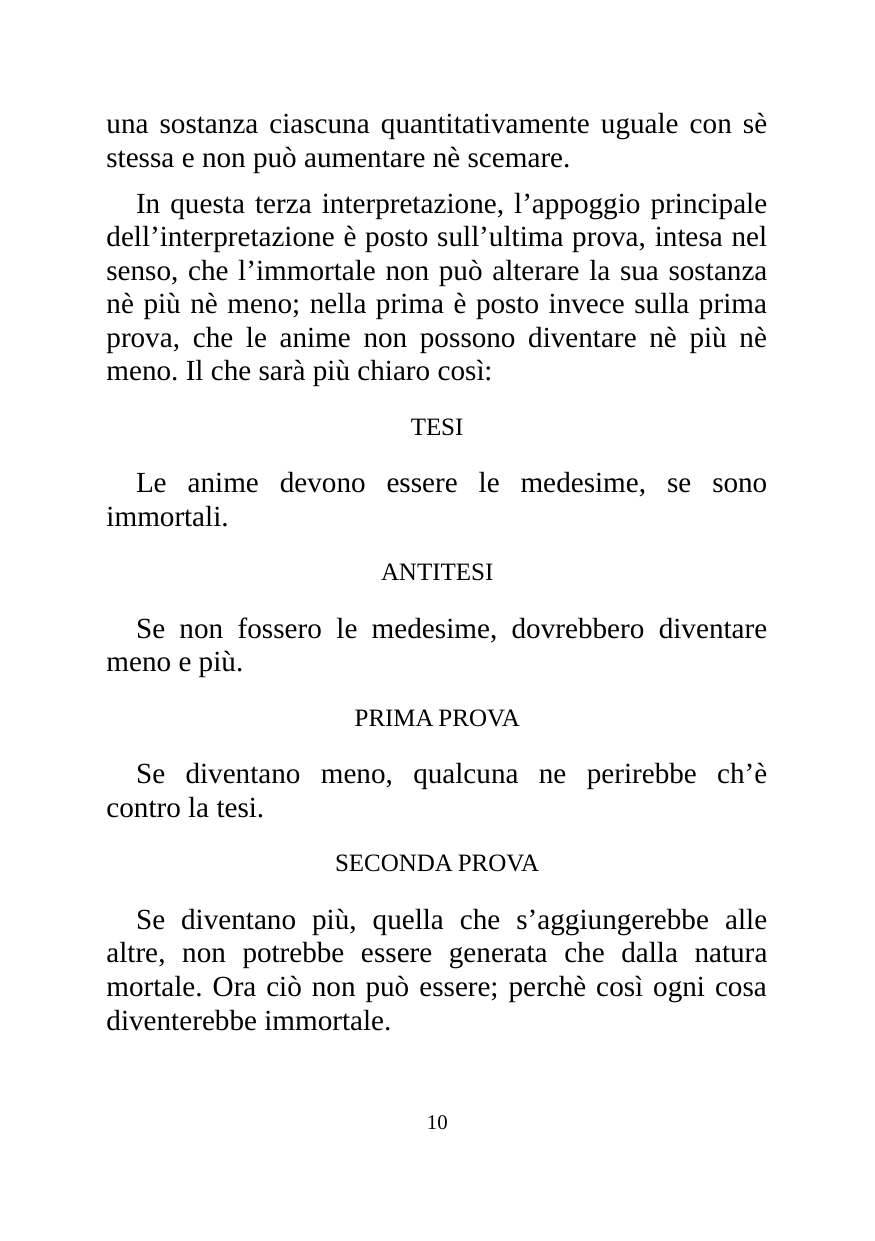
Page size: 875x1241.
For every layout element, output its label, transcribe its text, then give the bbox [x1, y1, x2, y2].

text una sostanza ciascuna quantitativamente uguale con sè stessa e non può aumentare nè scemare. [106, 106, 768, 173]
text Se diventano meno, qualcuna ne perirebbe ch’è contro la tesi. [106, 757, 768, 824]
text Se diventano più, quella che s’aggiungerebbe alle altre, non potrebbe essere generata che dalla natura mortale. Ora ciò non può essere; perchè così ogni cosa diventerebbe immortale. [106, 902, 768, 1036]
text In questa terza interpretazione, l’appoggio principale dell’interpretazione è posto sull’ultima prova, intesa nel senso, che l’immortale non può alterare la sua sostanza nè più nè meno; nella prima è posto invece sulla prima prova, che le anime non possono diventare nè più nè meno. Il che sarà più chiaro così: [106, 186, 768, 387]
text PRIMA PROVA [106, 703, 768, 732]
text ANTITESI [106, 557, 768, 586]
text SECONDA PROVA [106, 848, 768, 877]
text Le anime devono essere le medesime, se sono immortali. [106, 466, 768, 533]
text Se non fossero le medesime, dovrebbero diventare meno e più. [106, 611, 768, 678]
text TESI [106, 412, 768, 441]
